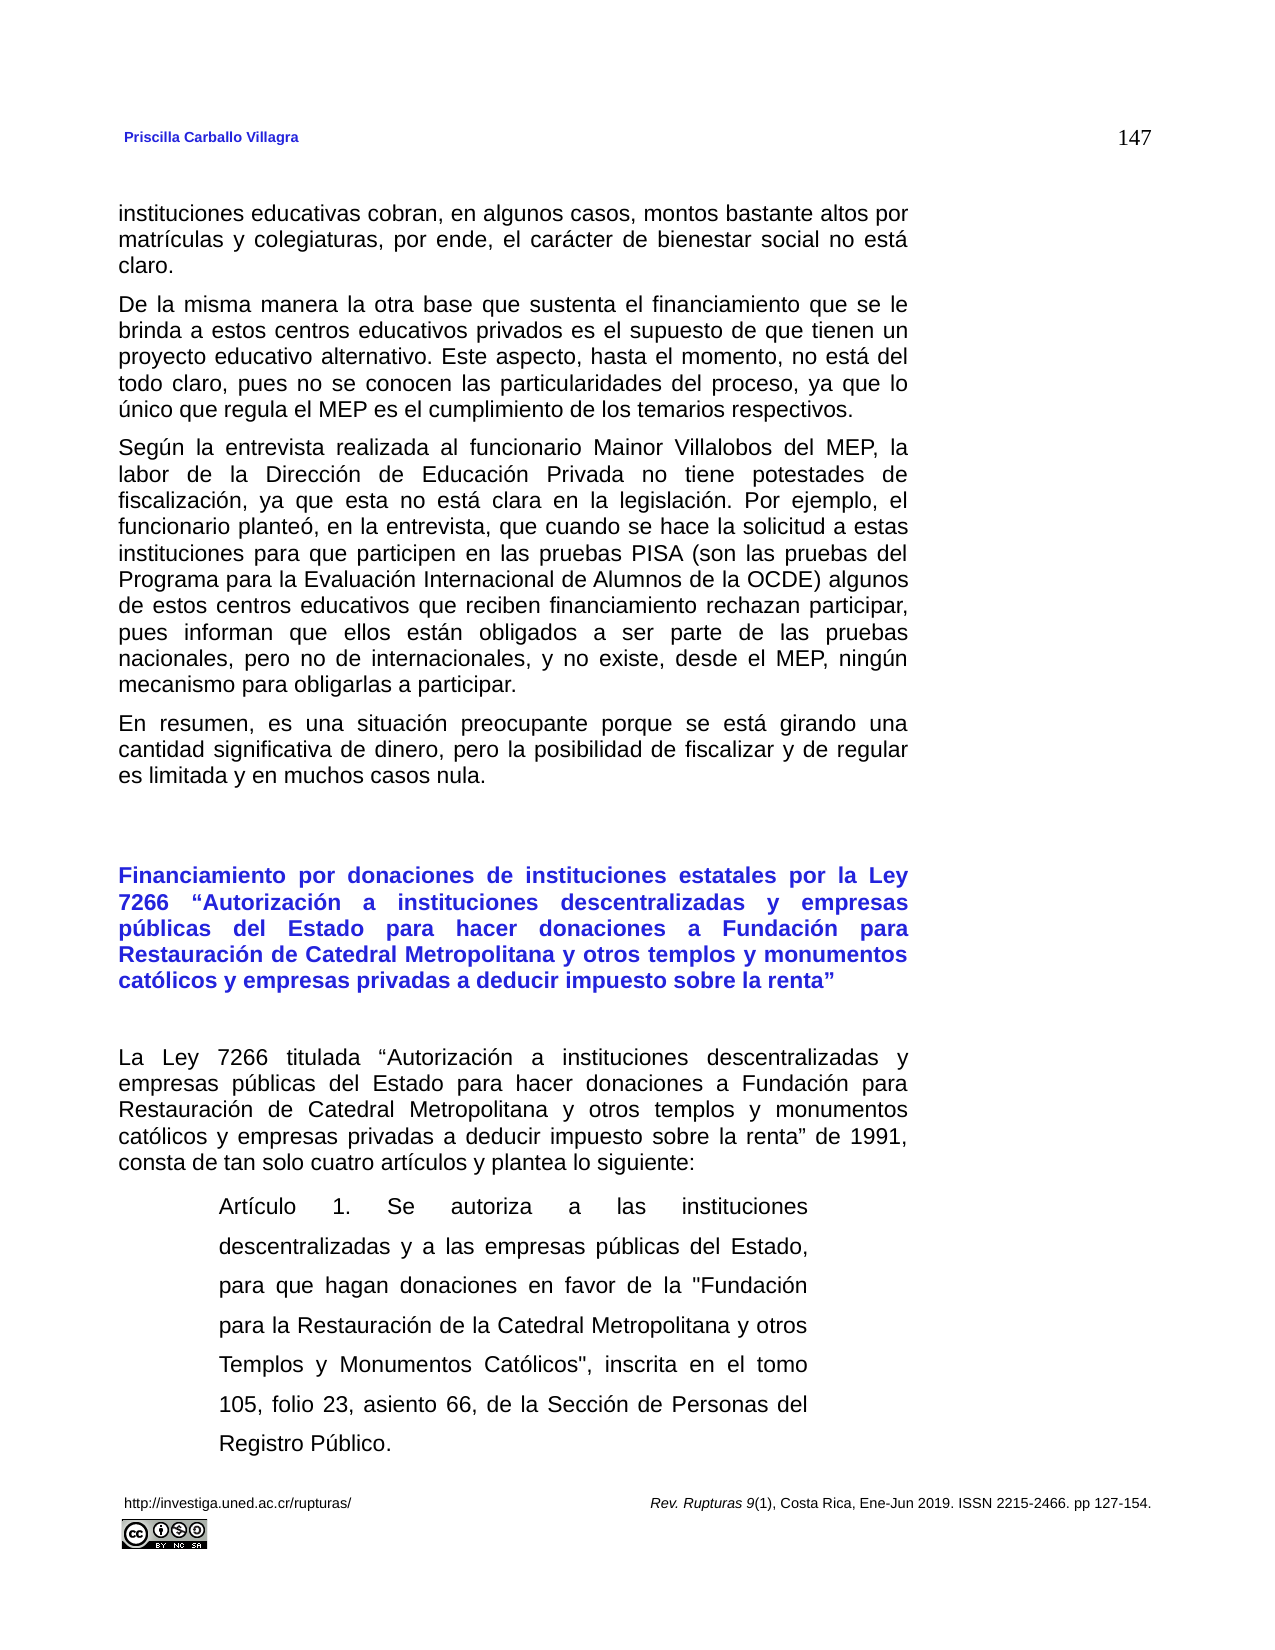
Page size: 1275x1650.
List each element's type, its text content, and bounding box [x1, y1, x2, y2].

text La Ley 7266 titulada “Autorización a instituciones descentralizadas y empresas públicas del Estado para hacer donaciones a Fundación para Restauración de Catedral Metropolitana y otros templos y monumentos católicos y empresas privadas a deducir impuesto sobre la renta” de 1991, consta de tan solo cuatro artículos y plantea lo siguiente: [118, 1044, 909, 1176]
picture [121, 1519, 208, 1549]
text De la misma manera la otra base que sustenta el financiamiento que se le brinda a estos centros educativos privados es el supuesto de que tienen un proyecto educativo alternativo. Este aspecto, hasta el momento, no está del todo claro, pues no se conocen las particularidades del proceso, ya que lo único que regula el MEP es el cumplimiento de los temarios respectivos. [118, 291, 909, 422]
text instituciones educativas cobran, en algunos casos, montos bastante altos por matrículas y colegiaturas, por ende, el carácter de bienestar social no está claro. [118, 200, 909, 279]
text En resumen, es una situación preocupante porque se está girando una cantidad significativa de dinero, pero la posibilidad de fiscalizar y de regular es limitada y en muchos casos nula. [118, 709, 909, 788]
text Artículo 1. Se autoriza a las instituciones descentralizadas y a las empresas públicas del Estado, para que hagan donaciones en favor de la "Fundación para la Restauración de la Catedral Metropolitana y otros Templos y Monumentos Católicos", inscrita en el tomo 105, folio 23, asiento 66, de la Sección de Personas del Registro Público. [218, 1193, 808, 1456]
subtitle Financiamiento por donaciones de instituciones estatales por la Ley 7266 “Autorización a instituciones descentralizadas y empresas públicas del Estado para hacer donaciones a Fundación para Restauración de Catedral Metropolitana y otros templos y monumentos católicos y empresas privadas a deducir impuesto sobre la renta” [118, 862, 909, 994]
text Según la entrevista realizada al funcionario Mainor Villalobos del MEP, la labor de la Dirección de Educación Privada no tiene potestades de fiscalización, ya que esta no está clara en la legislación. Por ejemplo, el funcionario planteó, en la entrevista, que cuando se hace la solicitud a estas instituciones para que participen en las pruebas PISA (son las pruebas del Programa para la Evaluación Internacional de Alumnos de la OCDE) algunos de estos centros educativos que reciben financiamiento rechazan participar, pues informan que ellos están obligados a ser parte de las pruebas nacionales, pero no de internacionales, y no existe, desde el MEP, ningún mecanismo para obligarlas a participar. [118, 434, 909, 698]
